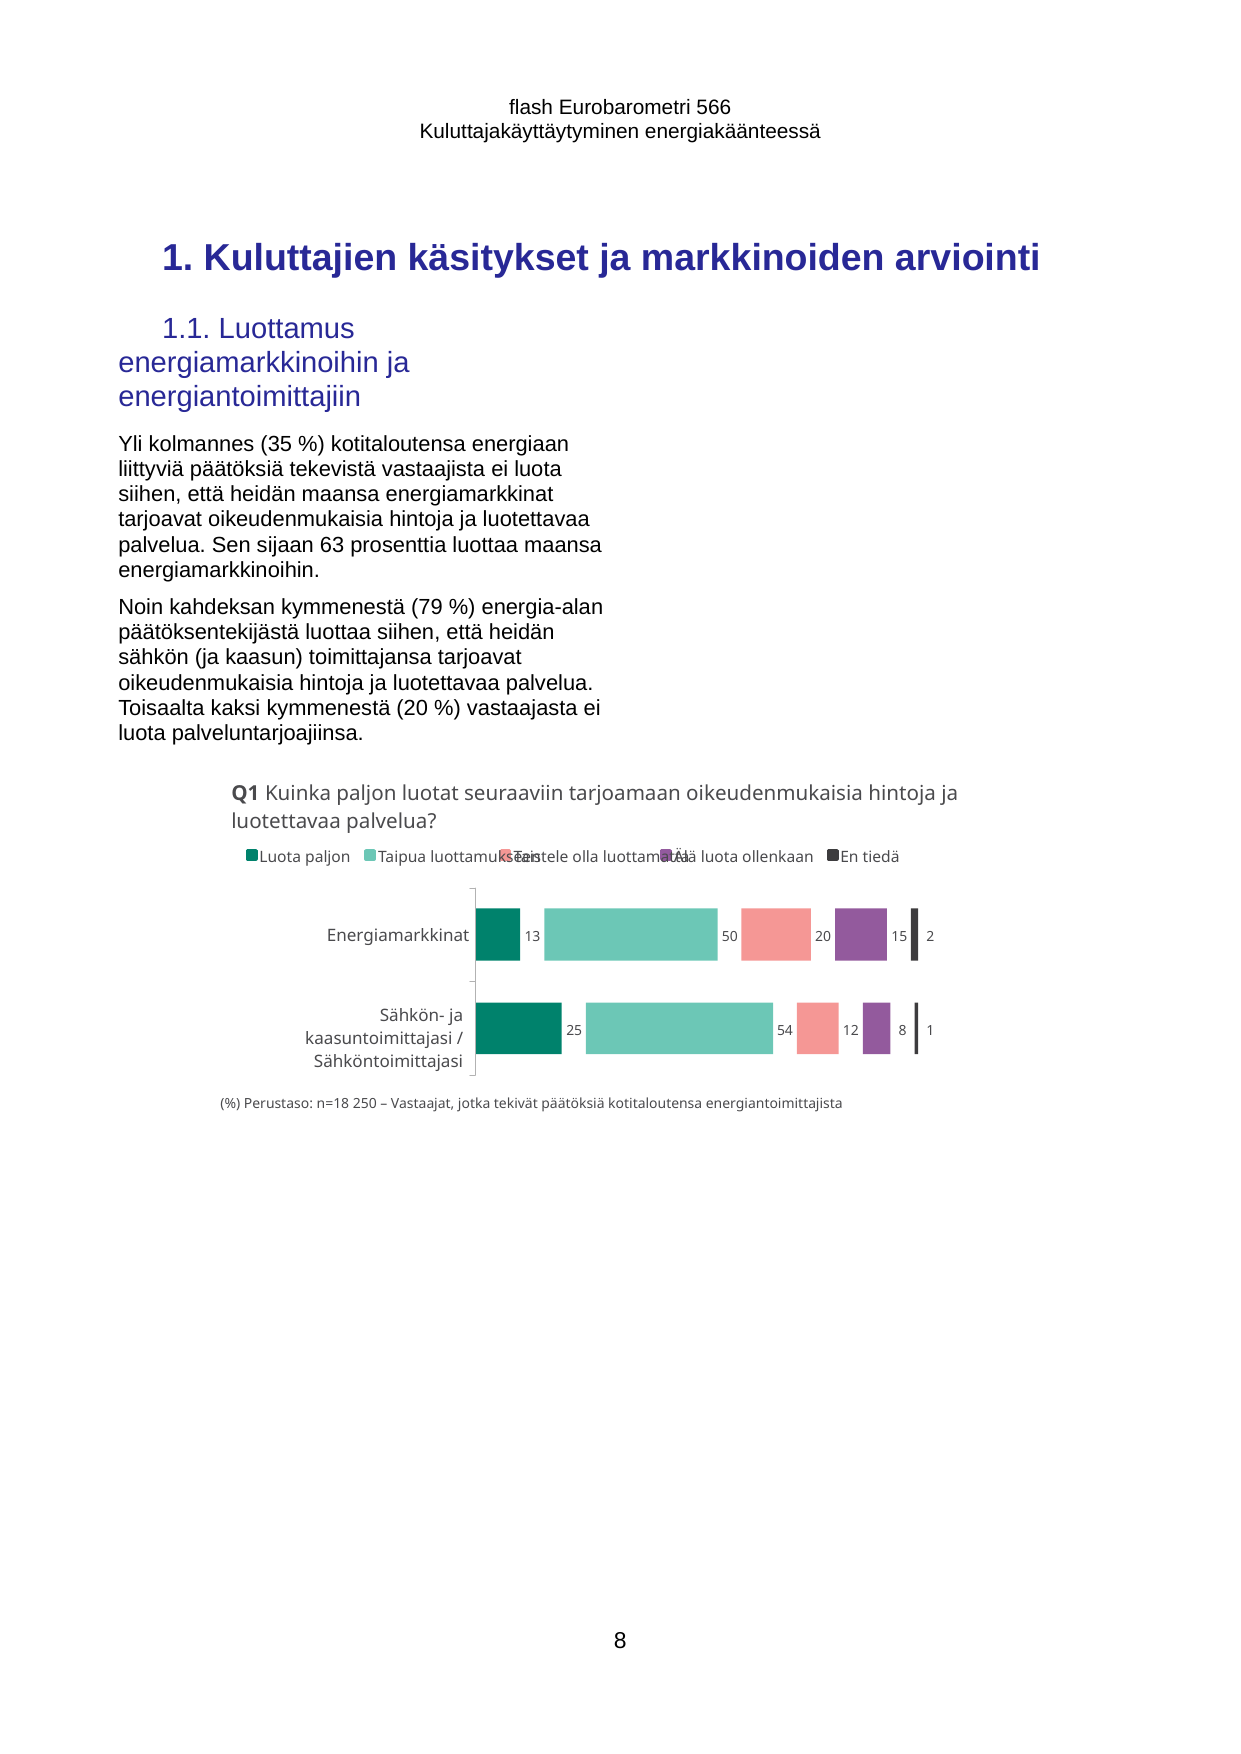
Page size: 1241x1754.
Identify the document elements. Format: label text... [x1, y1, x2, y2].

subtitle 1.1. Luottamus energiamarkkinoihin ja energiantoimittajiin [118, 312, 605, 412]
text Noin kahdeksan kymmenestä (79 %) energia-alan päätöksentekijästä luottaa siihen, että heidän sähkön (ja kaasun) toimittajansa tarjoavat oikeudenmukaisia hintoja ja luotettavaa palvelua. Toisaalta kaksi kymmenestä (20 %) vastaajasta ei luota palveluntarjoajiinsa. [118, 594, 605, 745]
text Yli kolmannes (35 %) kotitaloutensa energiaan liittyviä päätöksiä tekevistä vastaajista ei luota siihen, että heidän maansa energiamarkkinat tarjoavat oikeudenmukaisia hintoja ja luotettavaa palvelua. Sen sijaan 63 prosenttia luottaa maansa energiamarkkinoihin. [118, 431, 605, 582]
subtitle 1. Kuluttajien käsitykset ja markkinoiden arviointi [118, 235, 1122, 278]
